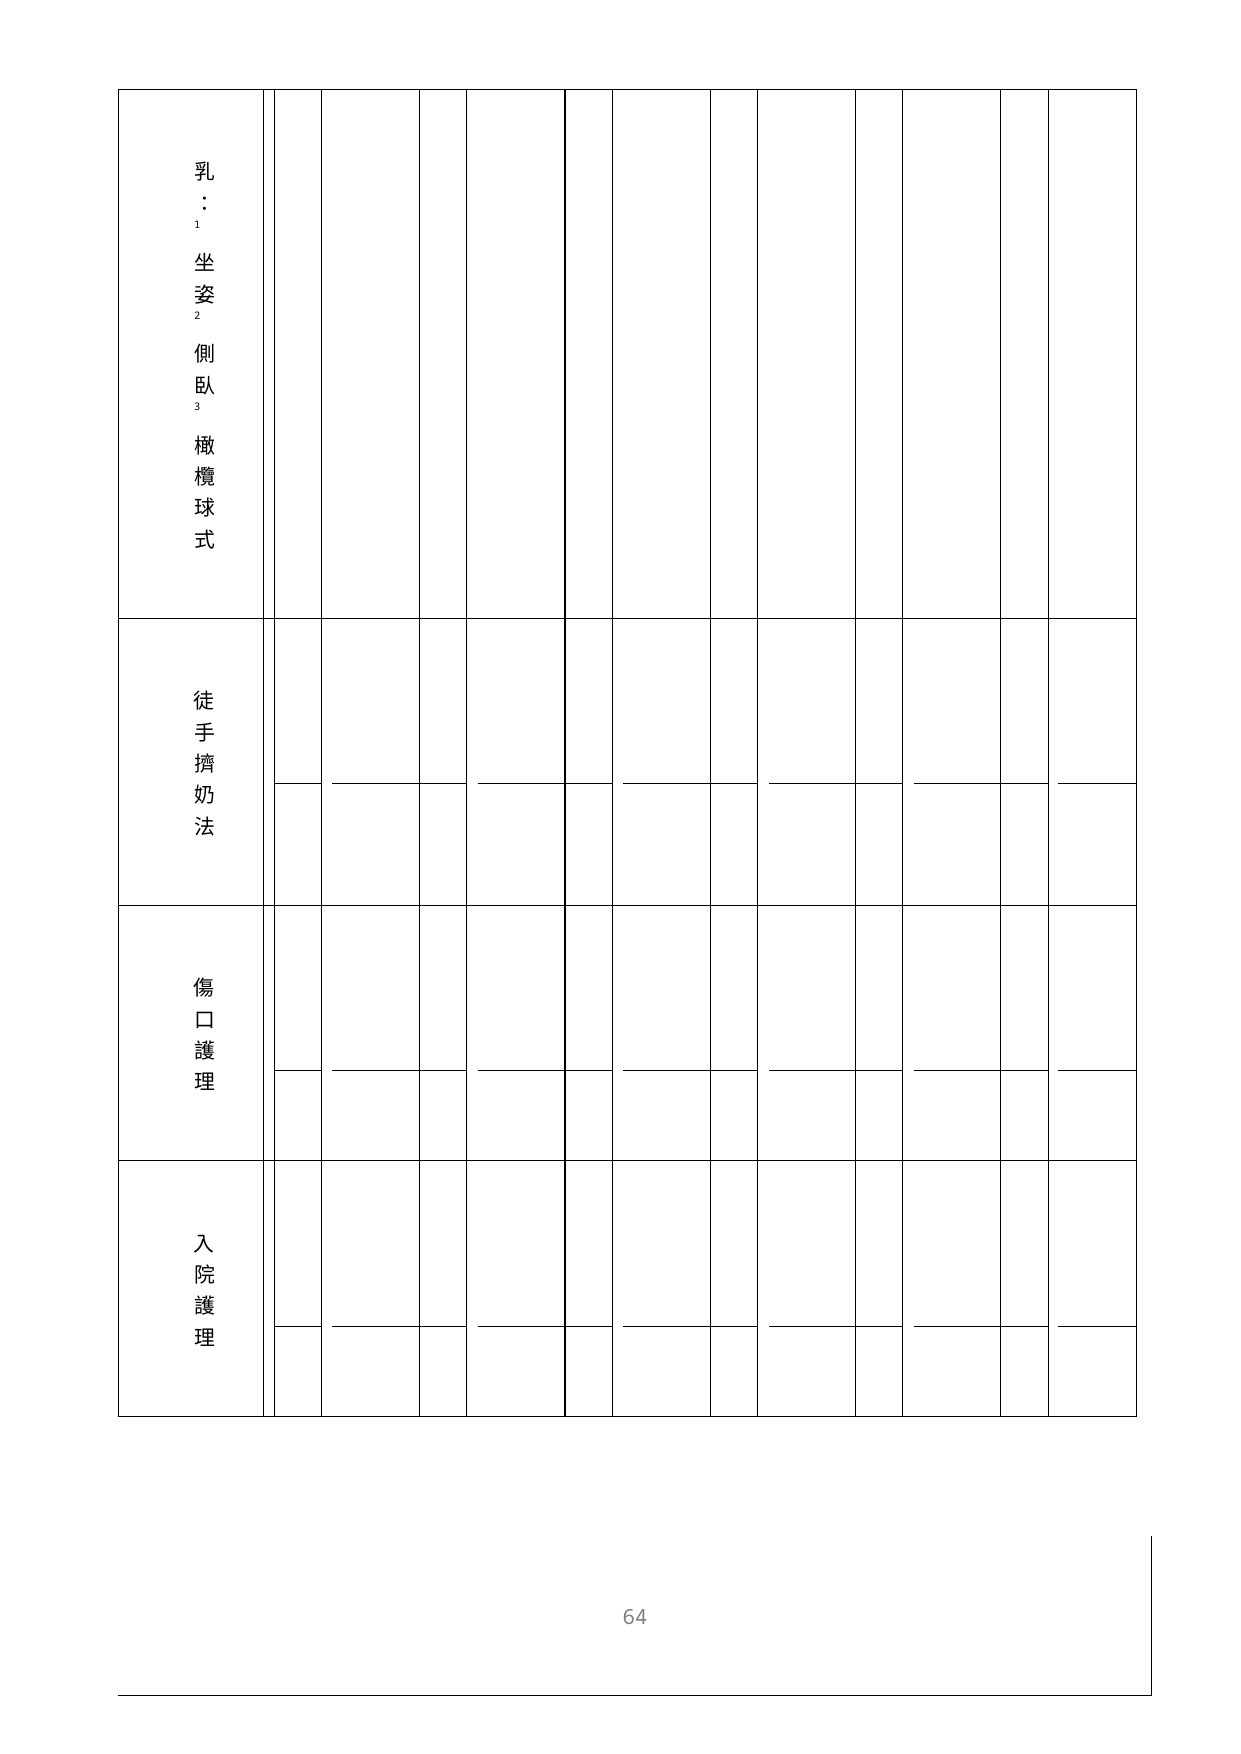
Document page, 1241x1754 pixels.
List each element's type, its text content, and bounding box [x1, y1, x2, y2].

table_cell [1001, 906, 1048, 1070]
table_cell [856, 90, 902, 618]
table_cell [566, 1071, 612, 1160]
table_cell [758, 1161, 855, 1416]
table_cell 傷口護理 [119, 906, 263, 1160]
table_cell [275, 906, 321, 1070]
table_cell [856, 906, 902, 1070]
table_cell [1001, 619, 1048, 783]
table_cell [903, 90, 1000, 618]
table_cell [275, 619, 321, 783]
table_cell [420, 619, 466, 783]
table_cell [1001, 784, 1048, 905]
table_cell [903, 906, 1000, 1160]
table_cell [856, 784, 902, 905]
table_cell [758, 906, 855, 1160]
table_cell [711, 784, 757, 905]
table_cell [264, 1161, 274, 1416]
table_cell [275, 784, 321, 905]
table_cell [420, 1161, 466, 1326]
table_cell [613, 619, 710, 905]
table_cell [1001, 1161, 1048, 1326]
table_cell [420, 906, 466, 1070]
table_cell [758, 619, 855, 905]
table_cell [711, 619, 757, 783]
table_cell [1049, 619, 1136, 905]
table_cell [322, 906, 419, 1160]
table_cell [420, 1327, 466, 1416]
table_cell [264, 90, 274, 618]
table_cell [758, 90, 855, 618]
table_cell [1049, 1161, 1136, 1416]
table_cell [566, 784, 612, 905]
table_cell [566, 619, 612, 783]
table_cell [467, 619, 564, 905]
table_cell [1049, 906, 1136, 1160]
table_cell [566, 90, 612, 618]
table_cell [264, 619, 274, 905]
table_cell [856, 1071, 902, 1160]
table_cell [322, 619, 419, 905]
table_cell [275, 90, 321, 618]
table_cell [711, 1327, 757, 1416]
table_cell [322, 90, 419, 618]
table_cell [903, 1161, 1000, 1416]
table_cell 入院護理 [119, 1161, 263, 1416]
table_cell [1001, 1071, 1048, 1160]
table_cell [711, 90, 757, 618]
table_cell [322, 1161, 419, 1416]
table_cell [566, 906, 612, 1070]
table_cell [613, 1161, 710, 1416]
table_cell 乳：1坐姿2側臥3橄欖球式 [119, 90, 263, 618]
table_cell 徒手擠奶法 [119, 619, 263, 905]
table_cell [566, 1327, 612, 1416]
table_cell [566, 1161, 612, 1326]
table_cell [420, 1071, 466, 1160]
table_cell [1049, 90, 1136, 618]
table_cell [711, 906, 757, 1070]
table_cell [903, 619, 1000, 905]
table_cell [856, 1161, 902, 1326]
table_cell [1001, 90, 1048, 618]
table_cell [420, 90, 466, 618]
table_cell [467, 90, 564, 618]
table_cell [1001, 1327, 1048, 1416]
table_cell [711, 1161, 757, 1326]
table_cell [275, 1071, 321, 1160]
table_cell [467, 906, 564, 1160]
table_cell [613, 906, 710, 1160]
table_cell [613, 90, 710, 618]
table_cell [420, 784, 466, 905]
table_cell [467, 1161, 564, 1416]
table_cell [264, 906, 274, 1160]
table_cell [711, 1071, 757, 1160]
table_cell [275, 1327, 321, 1416]
table_cell [275, 1161, 321, 1326]
table_cell [856, 1327, 902, 1416]
table_cell [856, 619, 902, 783]
